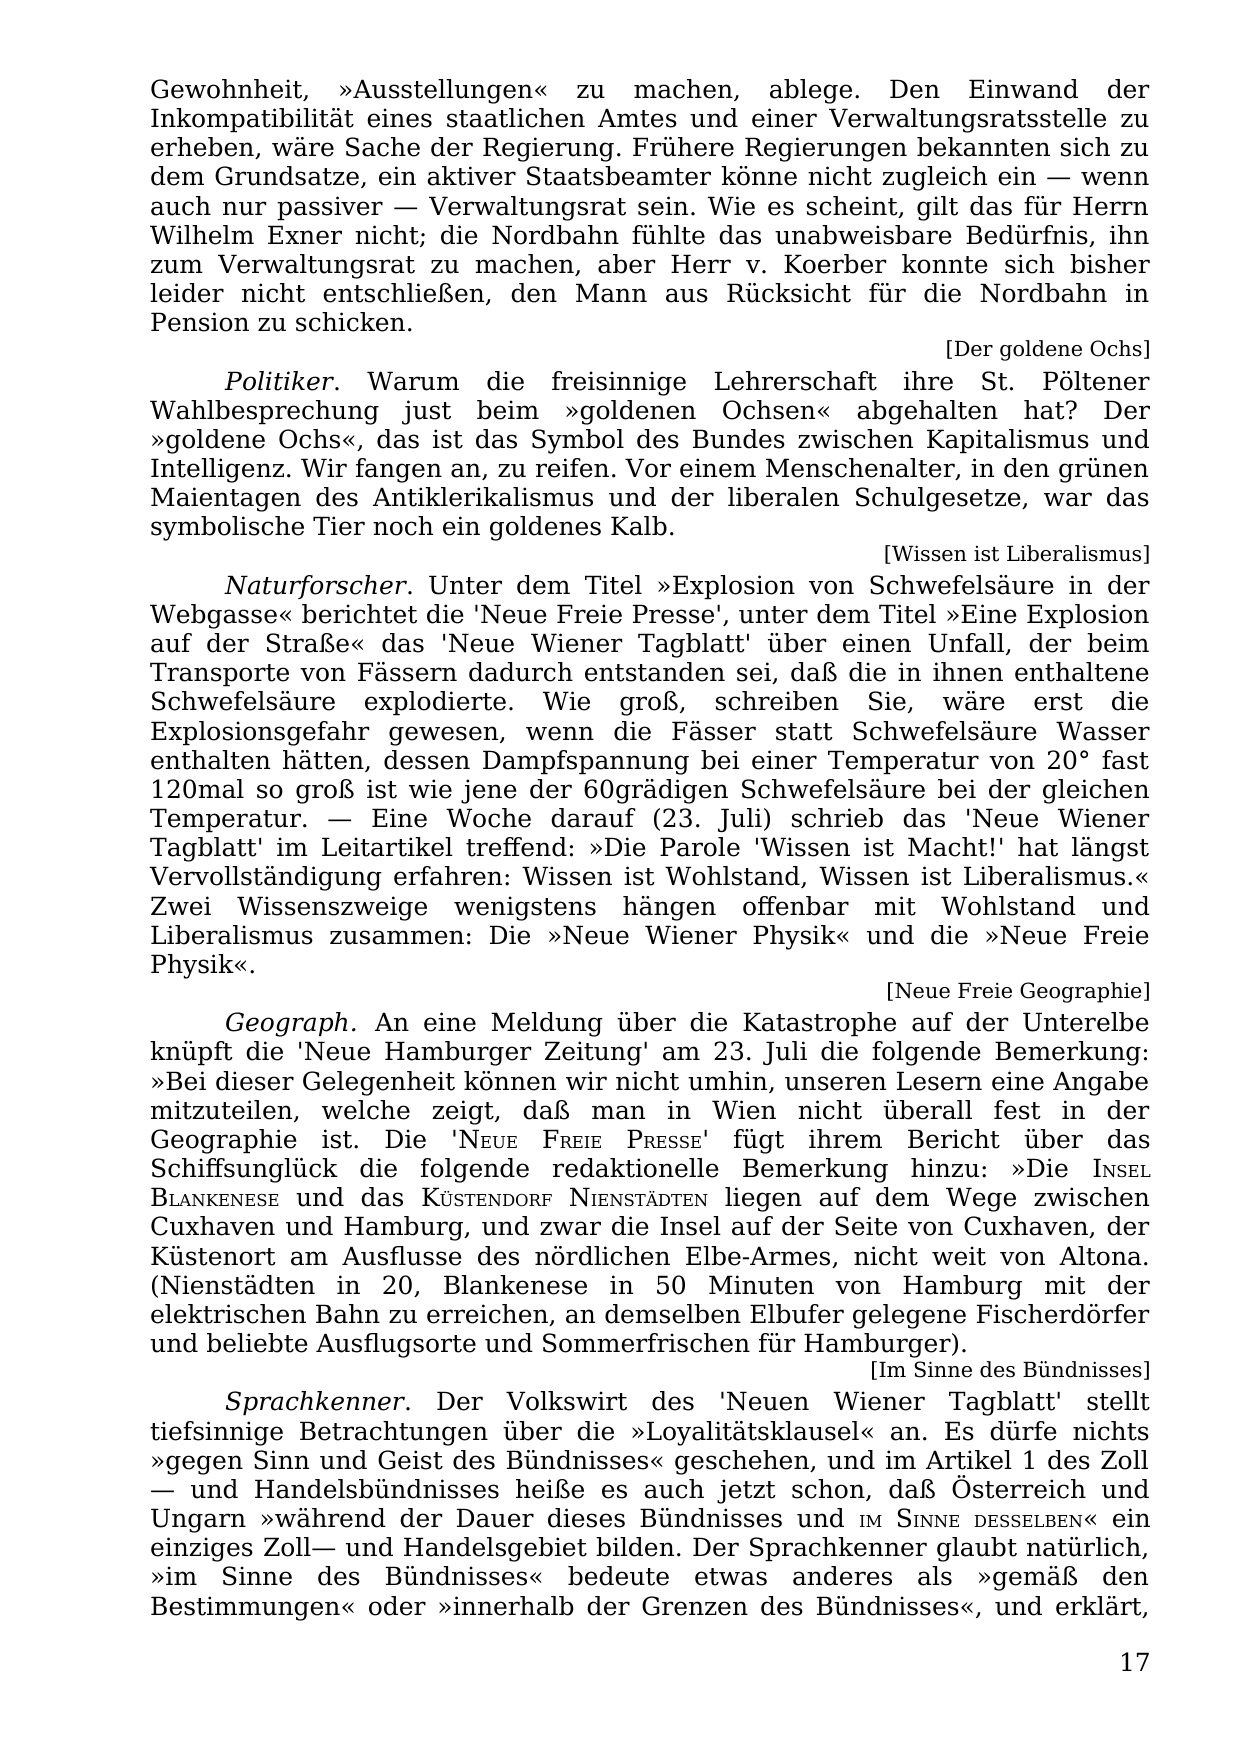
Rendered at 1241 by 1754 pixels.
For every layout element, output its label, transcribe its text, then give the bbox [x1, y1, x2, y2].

text [Im Sinne des Bündnisses] [150, 1358, 1151, 1383]
text [Wissen ist Liberalismus] [150, 542, 1151, 566]
text [Neue Freie Geographie] [150, 979, 1151, 1003]
text [Der goldene Ochs] [150, 337, 1151, 362]
text Gewohnheit, »Ausstellungen« zu machen, ablege. Den Einwand der Inkompatibilität eines staatlichen Amtes und einer Verwaltungsratsstelle zu erheben, wäre Sache der Regierung. Frühere Regierungen bekannten sich zu dem Grundsatze, ein aktiver Staatsbeamter könne nicht zugleich ein — wenn auch nur passiver — Verwaltungsrat sein. Wie es scheint, gilt das für Herrn Wilhelm Exner nicht; die Nordbahn fühlte das unabweisbare Bedürfnis, ihn zum Verwaltungsrat zu machen, aber Herr v. Koerber konnte sich bisher leider nicht entschließen, den Mann aus Rücksicht für die Nordbahn in Pension zu schicken. [150, 75, 1151, 337]
text Naturforscher. Unter dem Titel »Explosion von Schwefelsäure in der Webgasse« berichtet die 'Neue Freie Presse', unter dem Titel »Eine Explosion auf der Straße« das 'Neue Wiener Tagblatt' über einen Unfall, der beim Transporte von Fässern dadurch entstanden sei, daß die in ihnen enthaltene Schwefelsäure explodierte. Wie groß, schreiben Sie, wäre erst die Explosionsgefahr gewesen, wenn die Fässer statt Schwefelsäure Wasser enthalten hätten, dessen Dampfspannung bei einer Temperatur von 20° fast 120mal so groß ist wie jene der 60grädigen Schwefelsäure bei der gleichen Temperatur. — Eine Woche darauf (23. Juli) schrieb das 'Neue Wiener Tagblatt' im Leitartikel treffend: »Die Parole 'Wissen ist Macht!' hat längst Vervollständigung erfahren: Wissen ist Wohlstand, Wissen ist Liberalismus.« Zwei Wissenszweige wenigstens hängen offenbar mit Wohlstand und Liberalismus zusammen: Die »Neue Wiener Physik« und die »Neue Freie Physik«. [150, 566, 1151, 979]
text Sprachkenner. Der Volkswirt des 'Neuen Wiener Tagblatt' stellt tiefsinnige Betrachtungen über die »Loyalitätsklausel« an. Es dürfe nichts »gegen Sinn und Geist des Bündnisses« geschehen, und im Artikel 1 des Zoll— und Handelsbündnisses heiße es auch jetzt schon, daß Österreich und Ungarn »während der Dauer dieses Bündnisses und im Sinne desselben« ein einziges Zoll— und Handelsgebiet bilden. Der Sprachkenner glaubt natürlich, »im Sinne des Bündnisses« bedeute etwas anderes als »gemäß den Bestimmungen« oder »innerhalb der Grenzen des Bündnisses«, und erklärt, [150, 1383, 1151, 1621]
text Politiker. Warum die freisinnige Lehrerschaft ihre St. Pöltener Wahlbesprechung just beim »goldenen Ochsen« abgehalten hat? Der »goldene Ochs«, das ist das Symbol des Bundes zwischen Kapitalismus und Intelligenz. Wir fangen an, zu reifen. Vor einem Menschenalter, in den grünen Maientagen des Antiklerikalismus und der liberalen Schulgesetze, war das symbolische Tier noch ein goldenes Kalb. [150, 362, 1151, 542]
text Geograph. An eine Meldung über die Katastrophe auf der Unterelbe knüpft die 'Neue Hamburger Zeitung' am 23. Juli die folgende Bemerkung: »Bei dieser Gelegenheit können wir nicht umhin, unseren Lesern eine Angabe mitzuteilen, welche zeigt, daß man in Wien nicht überall fest in der Geographie ist. Die 'Neue Freie Presse' fügt ihrem Bericht über das Schiffsunglück die folgende redaktionelle Bemerkung hinzu: »Die Insel Blankenese und das Küstendorf Nienstädten liegen auf dem Wege zwischen Cuxhaven und Hamburg, und zwar die Insel auf der Seite von Cuxhaven, der Küstenort am Ausflusse des nördlichen Elbe-Armes, nicht weit von Altona. (Nienstädten in 20, Blankenese in 50 Minuten von Hamburg mit der elektrischen Bahn zu erreichen, an demselben Elbufer gelegene Fischerdörfer und beliebte Ausflugsorte und Sommerfrischen für Hamburger). [150, 1003, 1151, 1358]
